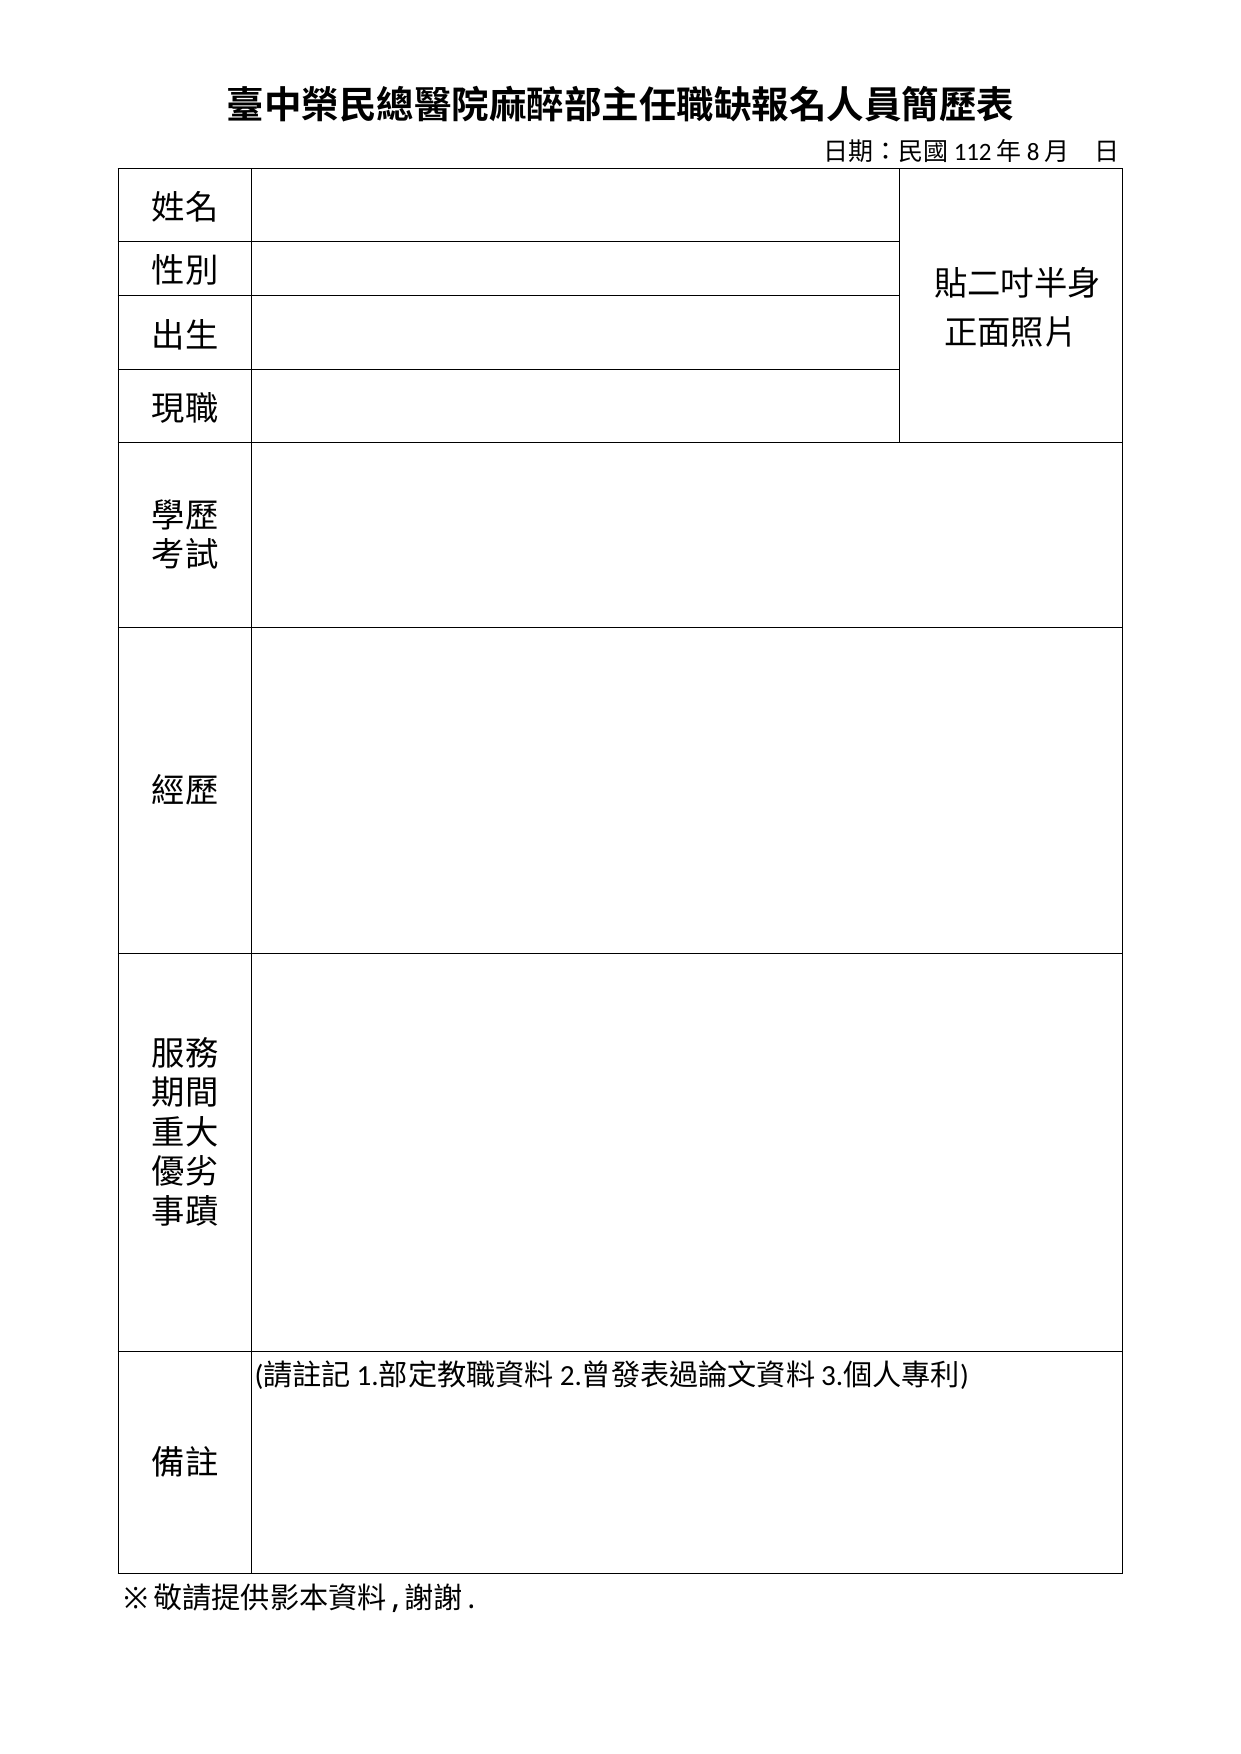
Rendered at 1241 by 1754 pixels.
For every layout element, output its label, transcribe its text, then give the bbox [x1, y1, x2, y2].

table_cell 姓名 [119, 169, 251, 241]
table_cell 經歷 [119, 628, 251, 953]
table_cell (請註記1.部定教職資料2.曾發表過論文資料3.個人專利) [252, 1352, 1122, 1573]
table_cell [252, 370, 899, 442]
table_cell 性別 [119, 242, 251, 295]
table_cell 貼二吋半身 正面照片 [900, 169, 1122, 442]
table_cell 現職 [119, 370, 251, 442]
table_cell [252, 443, 1122, 627]
table_cell [252, 954, 1122, 1351]
table_cell 備註 [119, 1352, 251, 1573]
table_cell 出生 [119, 296, 251, 369]
table_cell [252, 169, 899, 241]
table_header 臺中榮民總醫院麻醉部主任職缺報名人員簡歷表 [118, 75, 1122, 131]
text ※敬請提供影本資料,謝謝. [118, 1574, 1122, 1617]
table_cell 學歷 考試 [119, 443, 251, 627]
table_cell [252, 242, 899, 295]
table_cell 日期：民國112年8月 日 [118, 131, 1122, 168]
table_cell [252, 628, 1122, 953]
table_cell [252, 296, 899, 369]
table_cell 服務 期間 重大 優劣 事蹟 [119, 954, 251, 1351]
